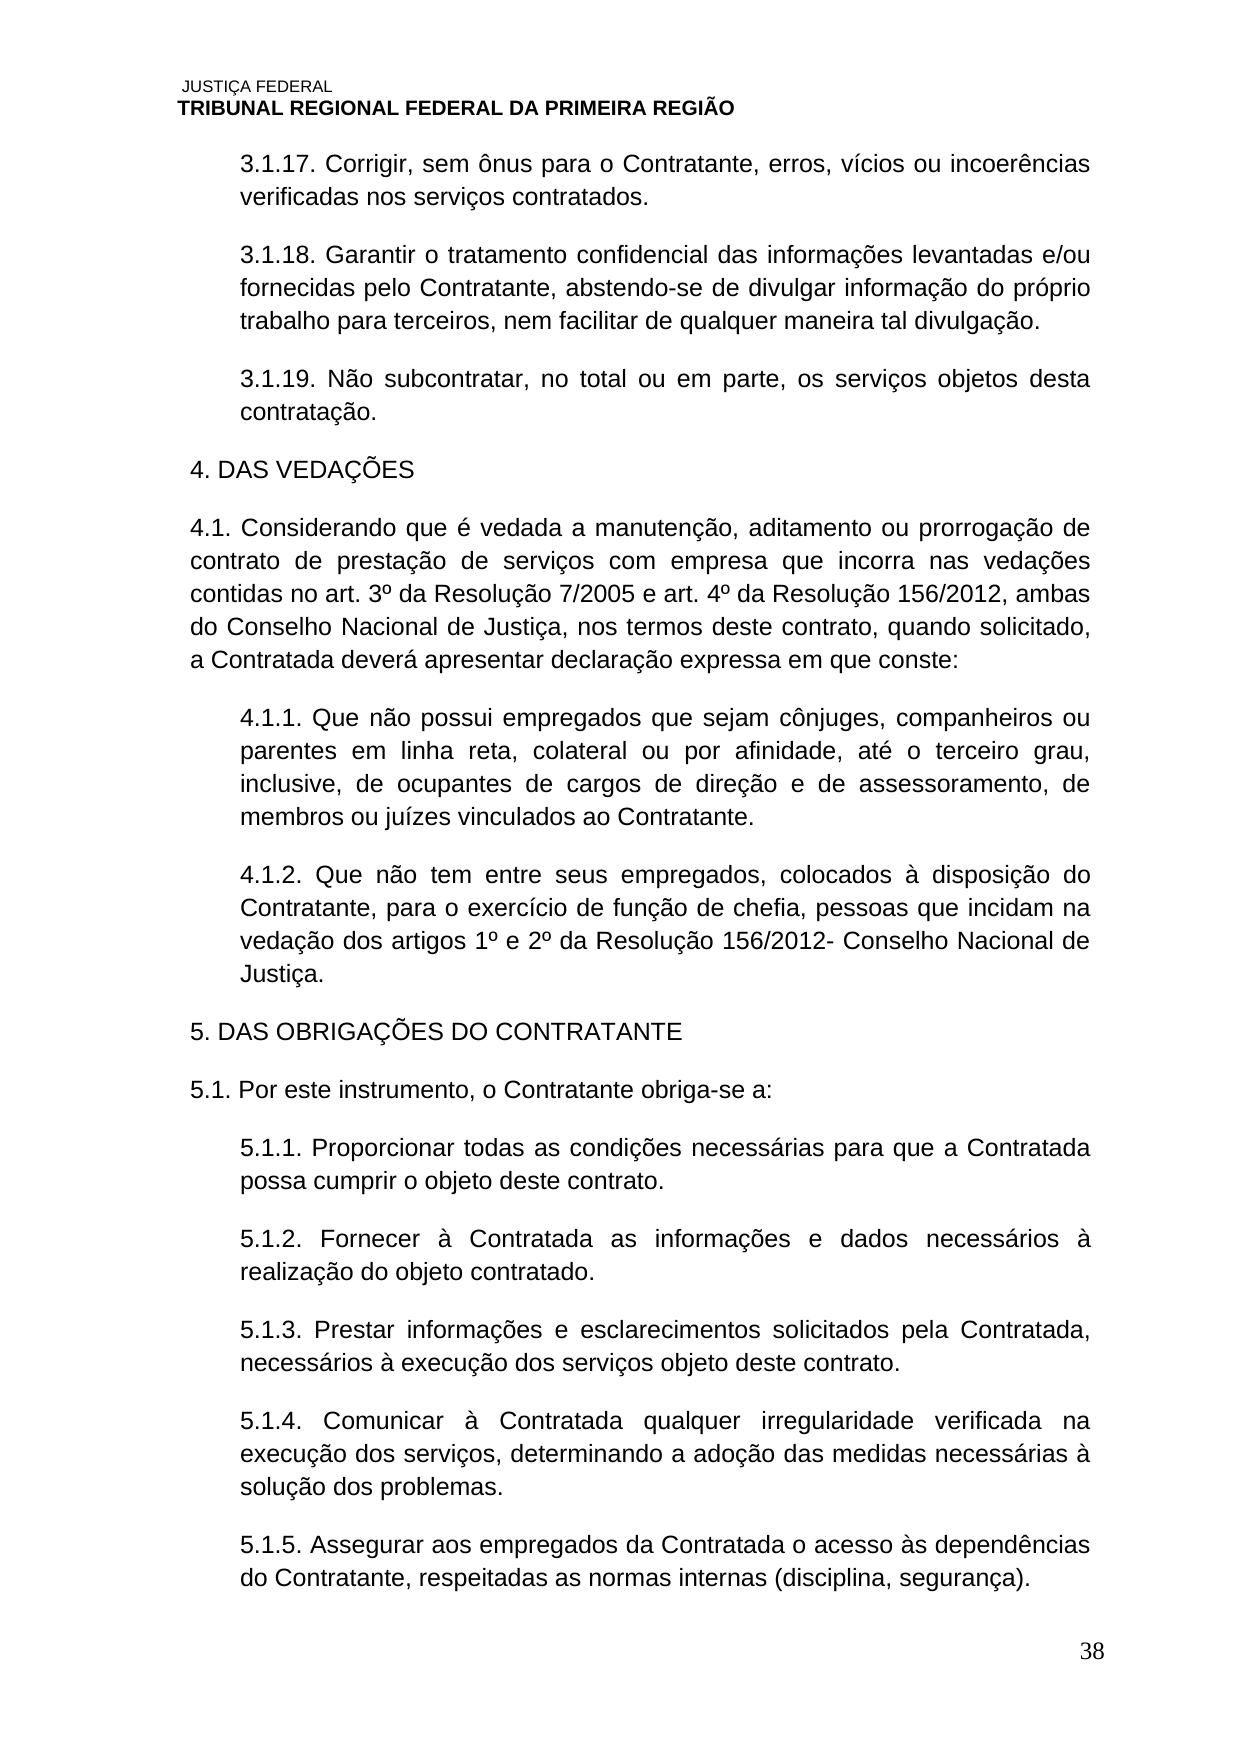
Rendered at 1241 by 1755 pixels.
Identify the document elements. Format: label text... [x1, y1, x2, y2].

text 5.1.1. Proporcionar todas as condições necessárias para que a Contratada possa cumprir o objeto deste contrato. [240, 1133, 337, 1195]
text 5.1.4. Comunicar à Contratada qualquer irregularidade verificada na execução dos serviços, determinando a adoção das medidas necessárias à solução dos problemas. [240, 1406, 1092, 1501]
text 4.1. Considerando que é vedada a manutenção, aditamento ou prorrogação de contrato de prestação de serviços com empresa que incorra nas vedações contidas no art. 3º da Resolução 7/2005 e art. 4º da Resolução 156/2012, ambas do Conselho Nacional de Justiça, nos termos deste contrato, quando solicitado, a Contratada deverá apresentar declaração expressa em que conste: [190, 513, 1092, 674]
text 5.1.2. Fornecer à Contratada as informações e dados necessários à realização do objeto contratado. [1014, 1224, 1092, 1286]
text 3.1.19. Não subcontratar, no total ou em parte, os serviços objetos desta contratação. [240, 364, 1092, 426]
text 3.1.18. Garantir o tratamento confidencial das informações levantadas e/ou fornecidas pelo Contratante, abstendo-se de divulgar informação do próprio trabalho para terceiros, nem facilitar de qualquer maneira tal divulgação. [240, 240, 1092, 334]
text 5.1.3. Prestar informações e esclarecimentos solicitados pela Contratada, necessários à execução dos serviços objeto deste contrato. [240, 1315, 1092, 1377]
text 5.1. Por este instrumento, o Contratante obriga-se a: [190, 1075, 337, 1104]
text 5.1. Por este instrumento, o Contratante obriga-se a: [1014, 1075, 1092, 1104]
text 5. DAS OBRIGAÇÕES DO CONTRATANTE [1014, 1017, 1092, 1046]
text 5.1.5. Assegurar aos empregados da Contratada o acesso às dependências do Contratante, respeitadas as normas internas (disciplina, segurança). [240, 1530, 1092, 1592]
text 4.1.2. Que não tem entre seus empregados, colocados à disposição do Contratante, para o exercício de função de chefia, pessoas que incidam na vedação dos artigos 1º e 2º da Resolução 156/2012- Conselho Nacional de Justiça. [240, 860, 337, 988]
text 5.1.1. Proporcionar todas as condições necessárias para que a Contratada possa cumprir o objeto deste contrato. [1014, 1133, 1092, 1195]
text 5.1.2. Fornecer à Contratada as informações e dados necessários à realização do objeto contratado. [240, 1224, 337, 1286]
text 4.1.1. Que não possui empregados que sejam cônjuges, companheiros ou parentes em linha reta, colateral ou por afinidade, até o terceiro grau, inclusive, de ocupantes de cargos de direção e de assessoramento, de membros ou juízes vinculados ao Contratante. [240, 703, 337, 831]
text 4.1.1. Que não possui empregados que sejam cônjuges, companheiros ou parentes em linha reta, colateral ou por afinidade, até o terceiro grau, inclusive, de ocupantes de cargos de direção e de assessoramento, de membros ou juízes vinculados ao Contratante. [1014, 703, 1092, 831]
text 5. DAS OBRIGAÇÕES DO CONTRATANTE [190, 1017, 337, 1046]
text 3.1.17. Corrigir, sem ônus para o Contratante, erros, vícios ou incoerências verificadas nos serviços contratados. [240, 149, 1092, 210]
text 4.1.2. Que não tem entre seus empregados, colocados à disposição do Contratante, para o exercício de função de chefia, pessoas que incidam na vedação dos artigos 1º e 2º da Resolução 156/2012- Conselho Nacional de Justiça. [1014, 860, 1092, 988]
text 4. DAS VEDAÇÕES [190, 455, 1092, 483]
